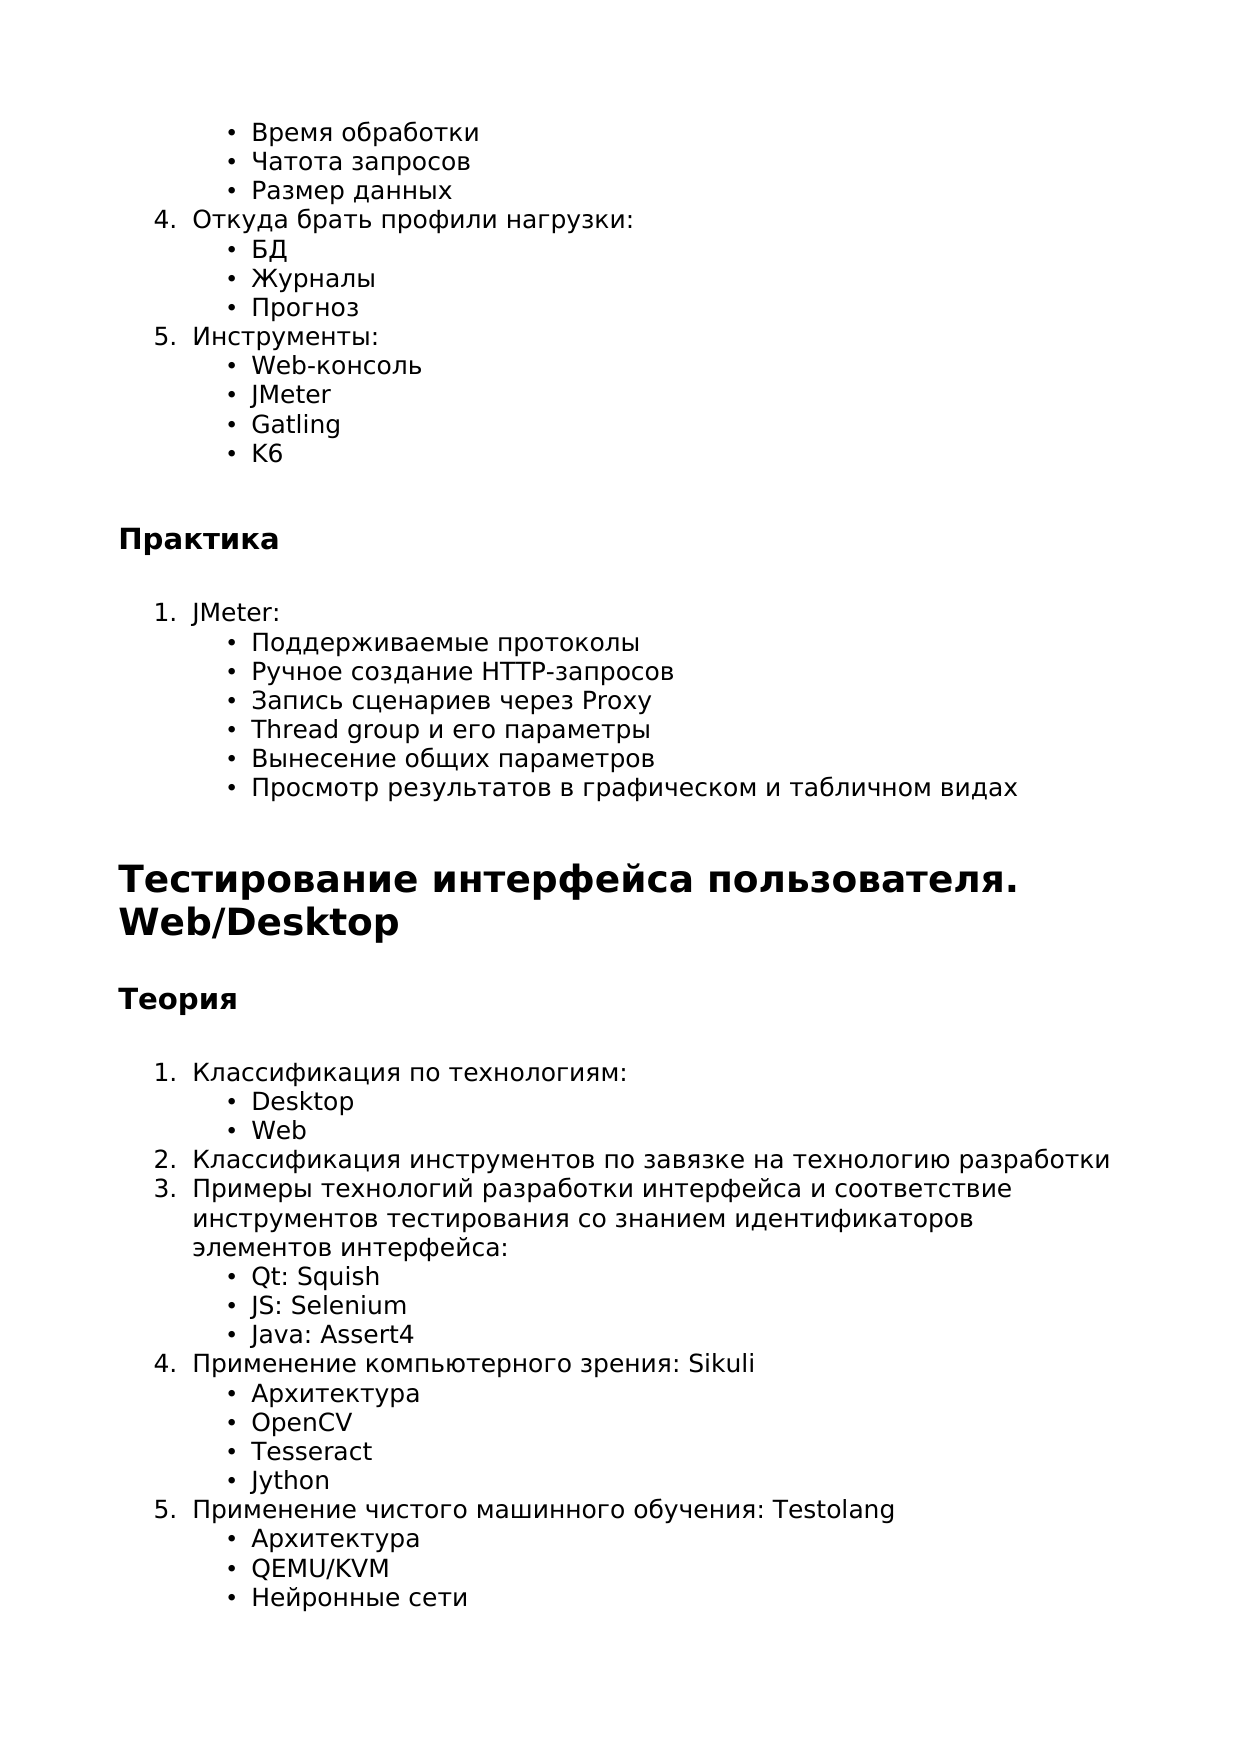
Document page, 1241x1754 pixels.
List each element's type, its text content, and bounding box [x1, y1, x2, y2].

list Ручное создание HTTP-запросов [236, 657, 1122, 686]
list Применение чистого машинного обучения: Testolang [177, 1495, 1122, 1524]
list Журналы [236, 264, 1122, 293]
list Применение компьютерного зрения: Sikuli [177, 1349, 1122, 1379]
list Примеры технологий разработки интерфейса и соответствие инструментов тестирования со знанием идентификаторов элементов интерфейса: [177, 1174, 1122, 1262]
list Архитектура [236, 1524, 1122, 1554]
list JS: Selenium [236, 1291, 1122, 1320]
list Нейронные сети [236, 1583, 1122, 1612]
list Архитектура [236, 1379, 1122, 1408]
list Java: Assert4 [236, 1320, 1122, 1349]
list Запись сценариев через Proxy [236, 686, 1122, 715]
list Размер данных [236, 176, 1122, 206]
subtitle Практика [118, 523, 1122, 557]
list K6 [236, 439, 1122, 468]
list Классификация по технологиям: [177, 1058, 1122, 1087]
list JMeter: [177, 598, 1122, 628]
list Gatling [236, 410, 1122, 439]
list БД [236, 235, 1122, 264]
list Откуда брать профили нагрузки: [177, 206, 1122, 235]
list Просмотр результатов в графическом и табличном видах [236, 773, 1122, 803]
list Thread group и его параметры [236, 715, 1122, 744]
list Qt: Squish [236, 1262, 1122, 1291]
list Чатота запросов [236, 147, 1122, 176]
list Поддерживаемые протоколы [236, 628, 1122, 657]
list Время обработки [236, 118, 1122, 147]
subtitle Теория [118, 982, 1122, 1016]
list Вынесение общих параметров [236, 744, 1122, 773]
list JMeter [236, 381, 1122, 410]
list OpenCV [236, 1408, 1122, 1437]
list Web-консоль [236, 351, 1122, 381]
list Web [236, 1116, 1122, 1145]
list Инструменты: [177, 322, 1122, 351]
list Jython [236, 1466, 1122, 1495]
list Desktop [236, 1087, 1122, 1116]
list Tesseract [236, 1437, 1122, 1466]
list Классификация инструментов по завязке на технологию разработки [177, 1145, 1122, 1174]
subtitle Тестирование интерфейса пользователя. Web/Desktop [118, 857, 1122, 944]
list Прогноз [236, 293, 1122, 322]
list QEMU/KVM [236, 1554, 1122, 1583]
